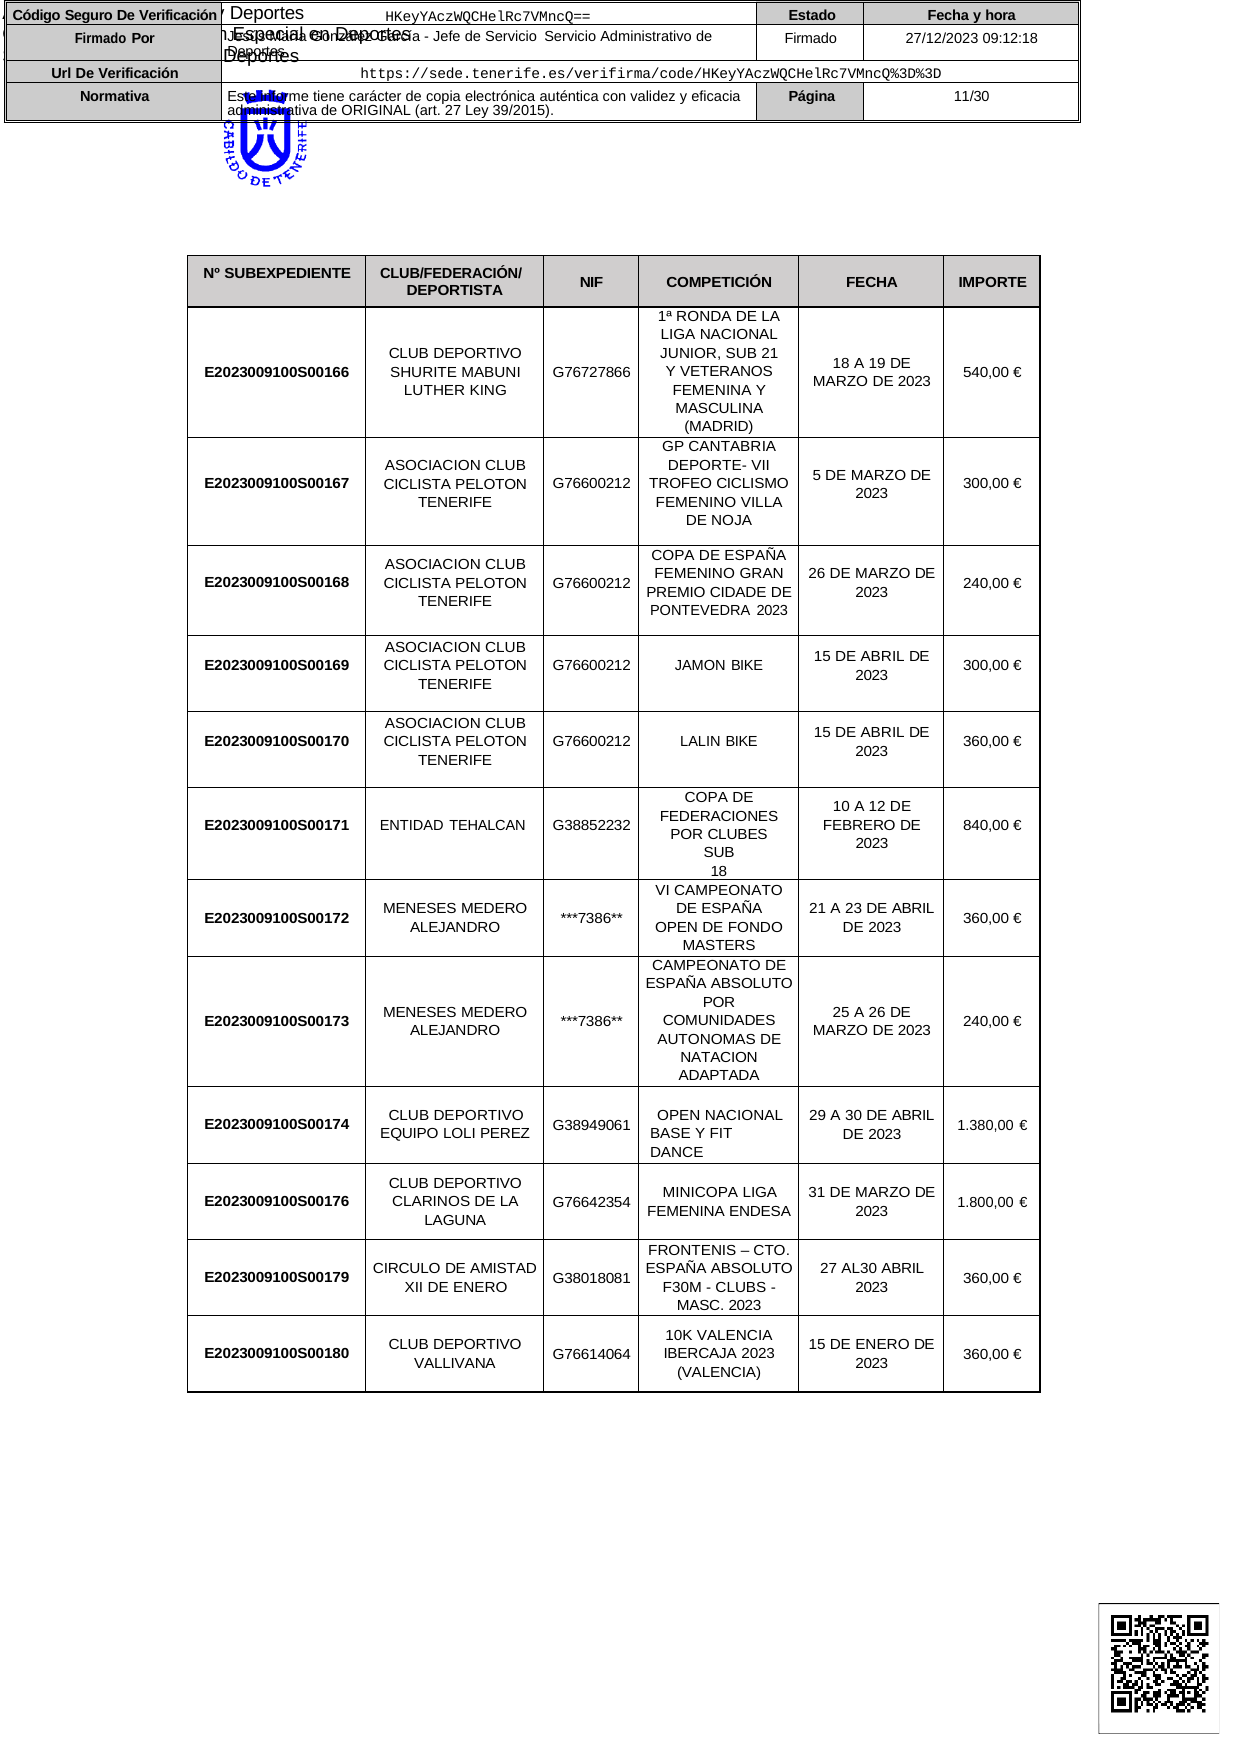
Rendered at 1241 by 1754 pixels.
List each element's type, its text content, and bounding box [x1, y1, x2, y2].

table_cell 26 DE MARZO DE 2023 [799, 546, 943, 635]
table_cell E2023009100S00180 [188, 1316, 365, 1391]
table_cell 27 AL30 ABRIL 2023 [799, 1240, 943, 1315]
table_cell G76727866 [544, 308, 638, 437]
table_cell JAMON BIKE [639, 636, 798, 711]
table_cell LALIN BIKE [639, 712, 798, 787]
table_cell E2023009100S00174 [188, 1087, 365, 1163]
table_cell G38018081 [544, 1240, 638, 1315]
table_cell MINICOPA LIGA FEMENINA ENDESA [639, 1164, 798, 1239]
table_cell E2023009100S00179 [188, 1240, 365, 1315]
table_cell 540,00 € [944, 308, 1039, 437]
table_cell 10K VALENCIA IBERCAJA 2023 (VALENCIA) [639, 1316, 798, 1391]
picture [1098, 1603, 1220, 1734]
picture [223, 89, 307, 120]
table_cell 21 A 23 DE ABRIL DE 2023 [799, 880, 943, 956]
table_cell CAMPEONATO DE ESPAÑA ABSOLUTO POR COMUNIDADES AUTONOMAS DE NATACION ADAPTADA [639, 957, 798, 1086]
table_cell ASOCIACION CLUB CICLISTA PELOTON TENERIFE [366, 636, 543, 711]
table_cell CIRCULO DE AMISTAD XII DE ENERO [366, 1240, 543, 1315]
table_cell COPA DE FEDERACIONES POR CLUBES SUB 18 [639, 788, 798, 879]
table_cell E2023009100S00169 [188, 636, 365, 711]
table_cell FRONTENIS – CTO. ESPAÑA ABSOLUTO F30M - CLUBS - MASC. 2023 [639, 1240, 798, 1315]
table_cell 300,00 € [944, 438, 1039, 545]
table_cell 360,00 € [944, 712, 1039, 787]
table_cell G76600212 [544, 636, 638, 711]
table_cell 25 A 26 DE MARZO DE 2023 [799, 957, 943, 1086]
table_cell OPEN NACIONAL BASE Y FIT DANCE [639, 1087, 798, 1163]
table_cell ***7386** [544, 957, 638, 1086]
table_cell VI CAMPEONATO DE ESPAÑA OPEN DE FONDO MASTERS [639, 880, 798, 956]
table_cell ENTIDAD TEHALCAN [366, 788, 543, 879]
table_cell MENESES MEDERO ALEJANDRO [366, 880, 543, 956]
table_cell 5 DE MARZO DE 2023 [799, 438, 943, 545]
table_cell G38852232 [544, 788, 638, 879]
table_header Nº SUBEXPEDIENTE [188, 256, 365, 306]
table_cell 240,00 € [944, 546, 1039, 635]
table_cell COPA DE ESPAÑA FEMENINO GRAN PREMIO CIDADE DE PONTEVEDRA 2023 [639, 546, 798, 635]
table_cell 18 A 19 DE MARZO DE 2023 [799, 308, 943, 437]
table_cell 1.380,00 € [944, 1087, 1039, 1163]
table_cell 360,00 € [944, 1316, 1039, 1391]
table_cell G76600212 [544, 438, 638, 545]
table_cell CLUB DEPORTIVO SHURITE MABUNI LUTHER KING [366, 308, 543, 437]
table_cell E2023009100S00170 [188, 712, 365, 787]
table_cell 29 A 30 DE ABRIL DE 2023 [799, 1087, 943, 1163]
table_cell E2023009100S00173 [188, 957, 365, 1086]
table_cell 10 A 12 DE FEBRERO DE 2023 [799, 788, 943, 879]
table_cell E2023009100S00172 [188, 880, 365, 956]
table_cell 300,00 € [944, 636, 1039, 711]
table_cell 31 DE MARZO DE 2023 [799, 1164, 943, 1239]
table_cell 840,00 € [944, 788, 1039, 879]
table_cell G38949061 [544, 1087, 638, 1163]
table_cell 1.800,00 € [944, 1164, 1039, 1239]
table_cell 360,00 € [944, 1240, 1039, 1315]
table_cell G76642354 [544, 1164, 638, 1239]
table_header FECHA [799, 256, 943, 306]
table_header IMPORTE [944, 256, 1039, 306]
table_cell 240,00 € [944, 957, 1039, 1086]
table_cell CLUB DEPORTIVO VALLIVANA [366, 1316, 543, 1391]
table_cell G76614064 [544, 1316, 638, 1391]
table_cell G76600212 [544, 712, 638, 787]
table_cell GP CANTABRIA DEPORTE- VII TROFEO CICLISMO FEMENINO VILLA DE NOJA [639, 438, 798, 545]
table_cell E2023009100S00171 [188, 788, 365, 879]
table_cell MENESES MEDERO ALEJANDRO [366, 957, 543, 1086]
table_header COMPETICIÓN [639, 256, 798, 306]
table_cell ASOCIACION CLUB CICLISTA PELOTON TENERIFE [366, 546, 543, 635]
table_cell CLUB DEPORTIVO EQUIPO LOLI PEREZ [366, 1087, 543, 1163]
table_cell ASOCIACION CLUB CICLISTA PELOTON TENERIFE [366, 438, 543, 545]
table_header NIF [544, 256, 638, 306]
table_cell 360,00 € [944, 880, 1039, 956]
table_cell 1ª RONDA DE LA LIGA NACIONAL JUNIOR, SUB 21 Y VETERANOS FEMENINA Y MASCULINA (MADRID) [639, 308, 798, 437]
table_cell CLUB DEPORTIVO CLARINOS DE LA LAGUNA [366, 1164, 543, 1239]
table_cell ASOCIACION CLUB CICLISTA PELOTON TENERIFE [366, 712, 543, 787]
table_cell G76600212 [544, 546, 638, 635]
table_cell 15 DE ENERO DE 2023 [799, 1316, 943, 1391]
table_cell 15 DE ABRIL DE 2023 [799, 712, 943, 787]
table_header CLUB/FEDERACIÓN/ DEPORTISTA [366, 256, 543, 306]
table_cell 15 DE ABRIL DE 2023 [799, 636, 943, 711]
table_cell E2023009100S00176 [188, 1164, 365, 1239]
table_cell E2023009100S00167 [188, 438, 365, 545]
picture [223, 123, 307, 187]
table_cell ***7386** [544, 880, 638, 956]
table_cell E2023009100S00166 [188, 308, 365, 437]
table_cell E2023009100S00168 [188, 546, 365, 635]
